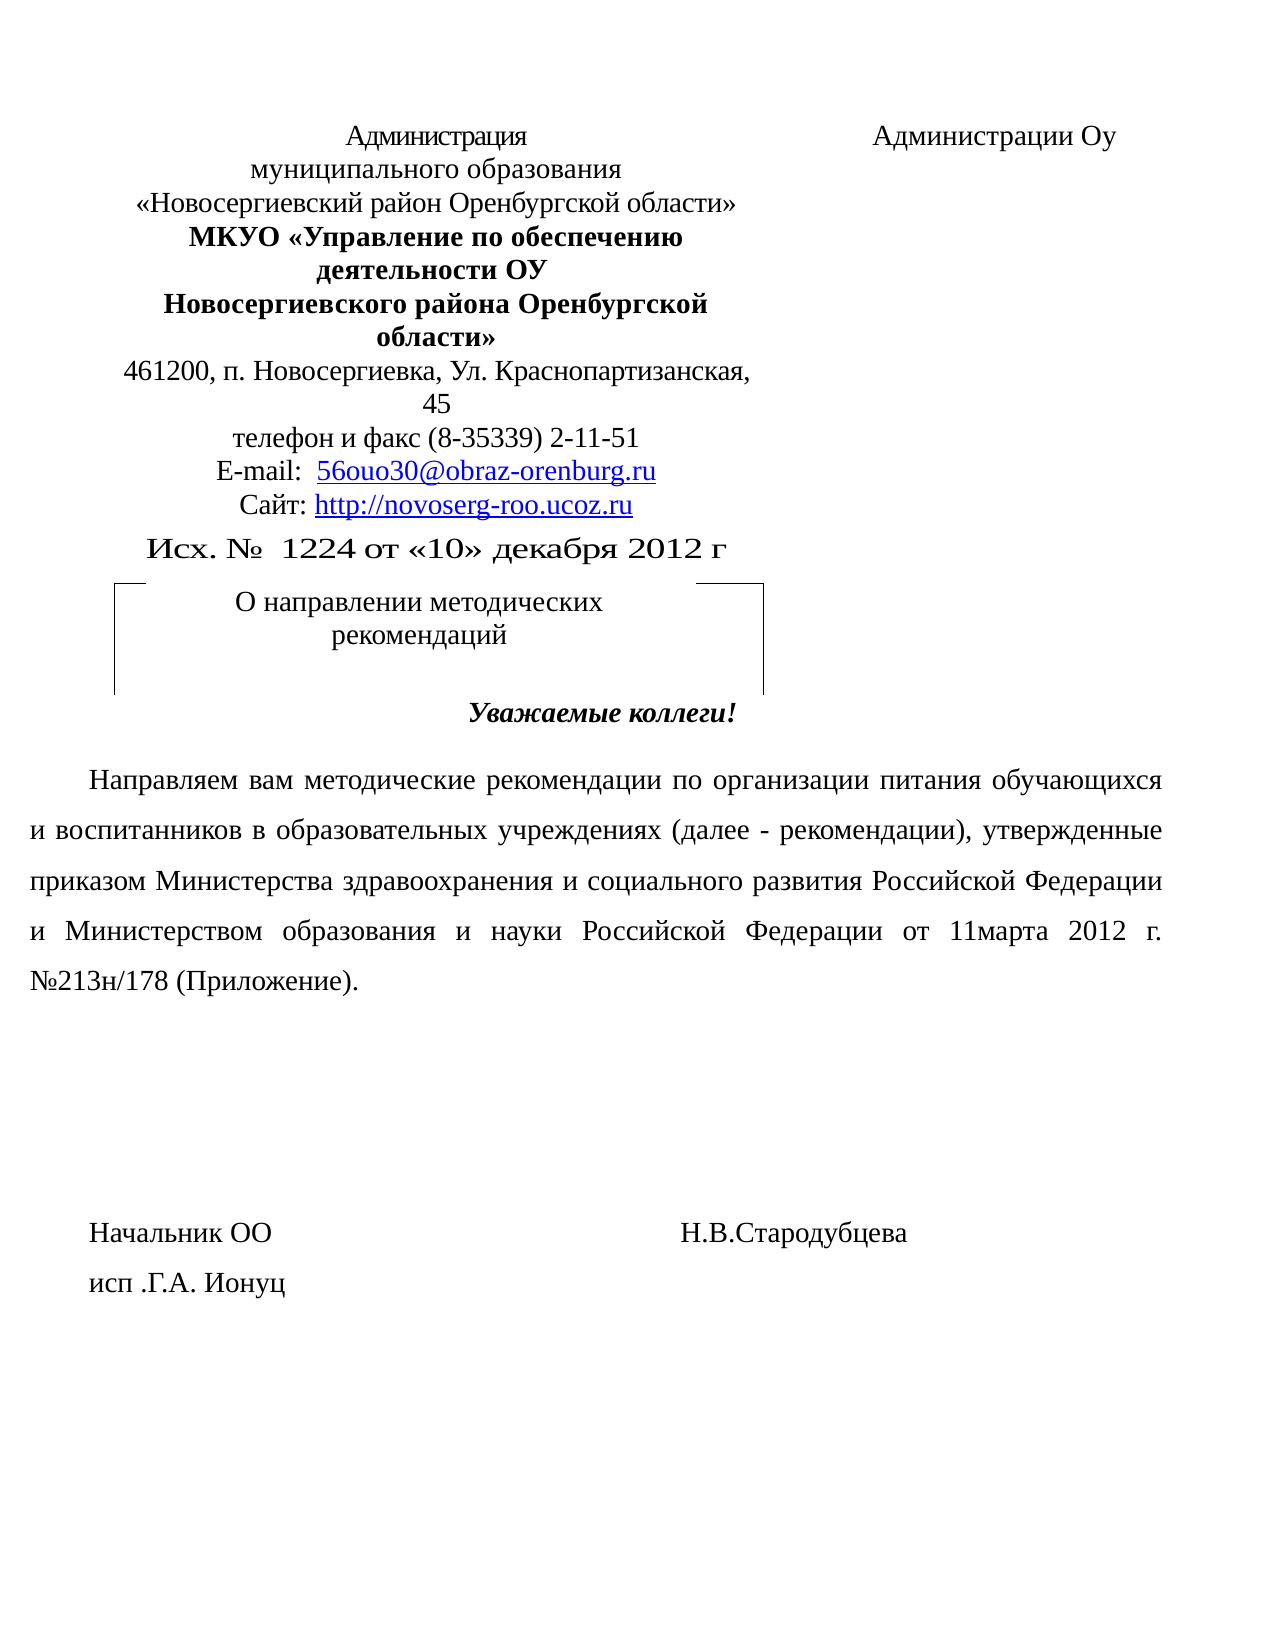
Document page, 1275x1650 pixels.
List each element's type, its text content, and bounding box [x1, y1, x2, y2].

text исп .Г.А. Ионуц [29, 1265, 1163, 1299]
table_cell [115, 584, 146, 695]
text Уважаемые коллеги! [44, 695, 1163, 728]
table_cell [764, 583, 1121, 695]
text Начальник ОО Н.В.Стародубцева [29, 1215, 1163, 1248]
table_header Администрации Оу [764, 118, 1121, 583]
text Направляем вам методические рекомендации по организации питания обучающихся и воспитанников в образовательных учреждениях (далее - рекомендации), утвержденные приказом Министерства здравоохранения и социального развития Российской Федерации и Министерством образования и науки Российской Федерации от 11марта 2012 г. №213н/178 (Приложение). [29, 762, 1163, 997]
table_cell [696, 584, 763, 695]
table_cell О направлении методических рекомендаций [146, 583, 696, 695]
